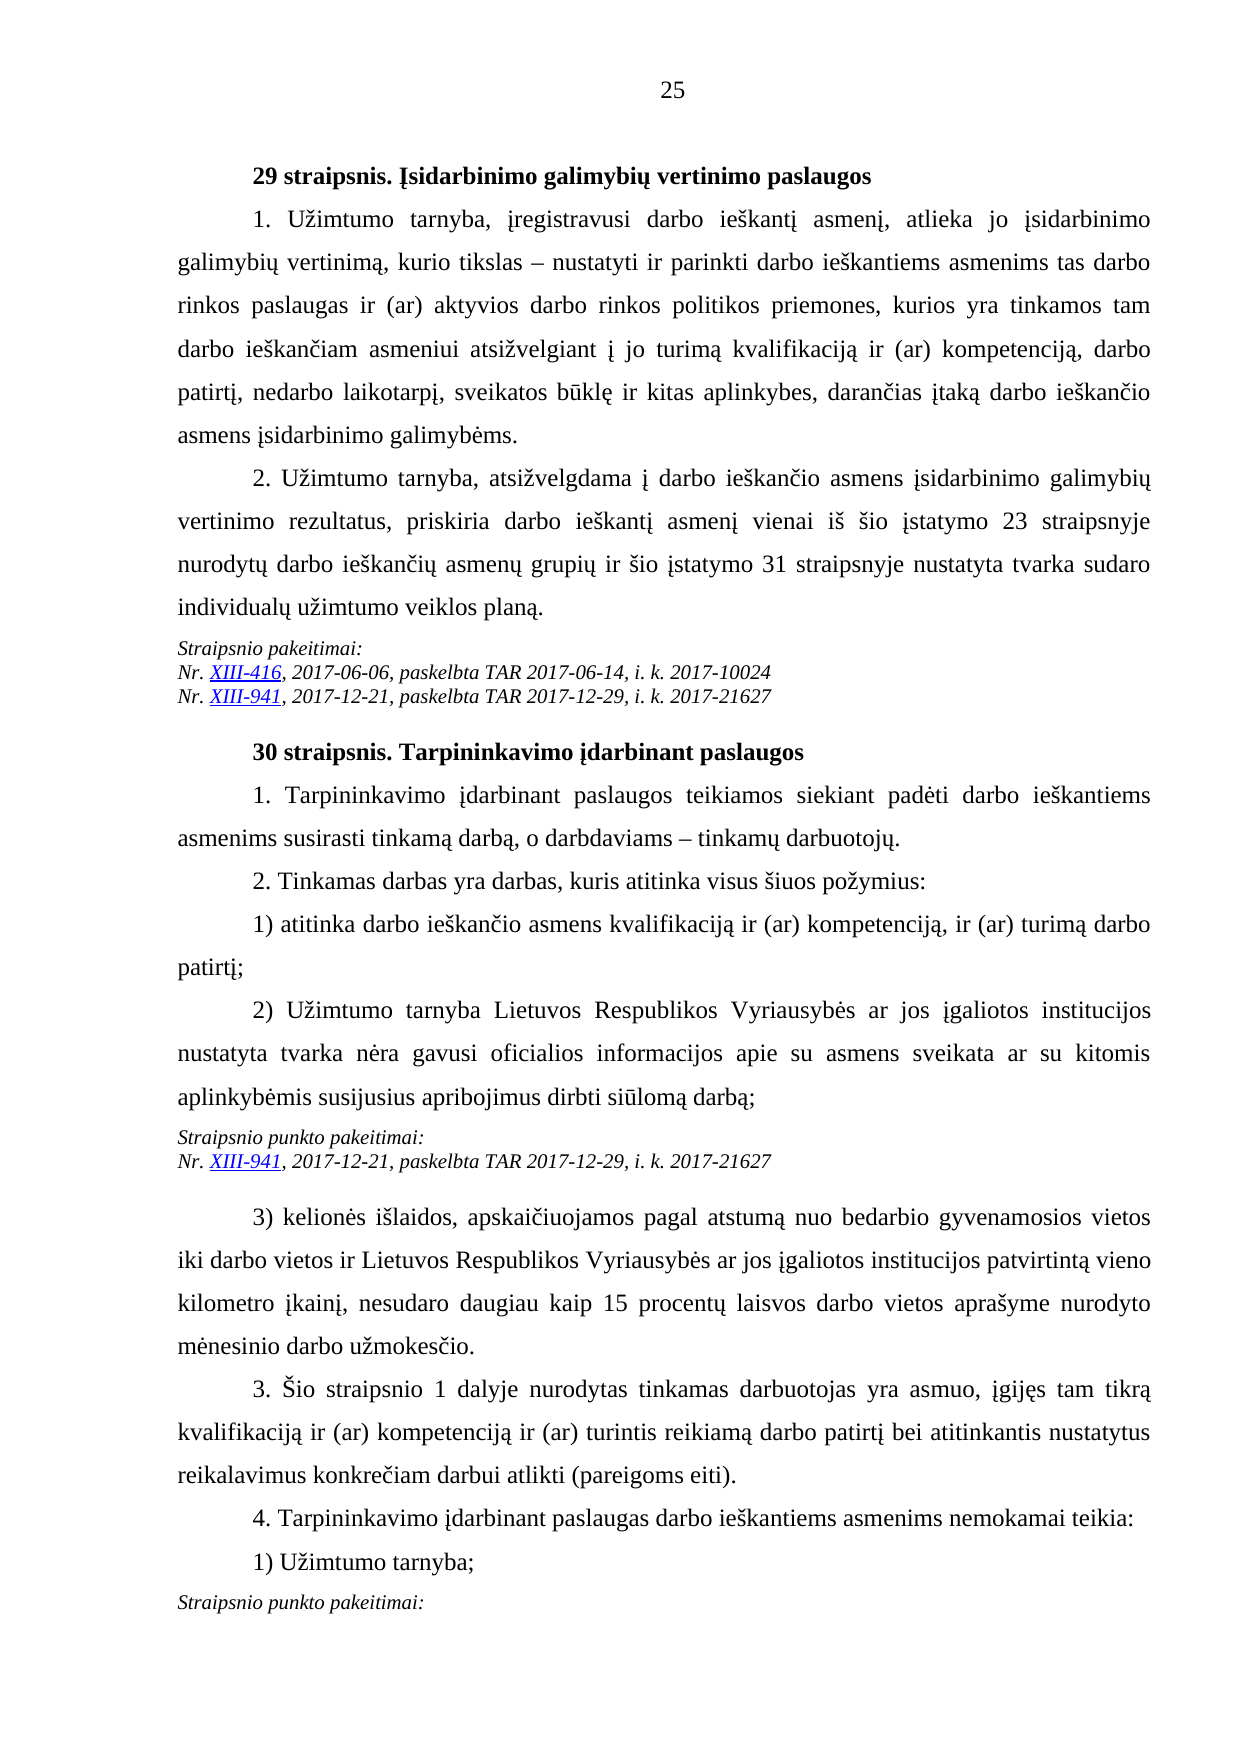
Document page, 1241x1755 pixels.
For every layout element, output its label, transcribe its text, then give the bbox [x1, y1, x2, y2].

text 4. Tarpininkavimo įdarbinant paslaugas darbo ieškantiems asmenims nemokamai teikia: [177, 1503, 1152, 1532]
text 1. Tarpininkavimo įdarbinant paslaugos teikiamos siekiant padėti darbo ieškantiems asmenims susirasti tinkamą darbą, o darbdaviams – tinkamų darbuotojų. [177, 780, 1152, 852]
text 1. Užimtumo tarnyba, įregistravusi darbo ieškantį asmenį, atlieka jo įsidarbinimo galimybių vertinimą, kurio tikslas – nustatyti ir parinkti darbo ieškantiems asmenims tas darbo rinkos paslaugas ir (ar) aktyvios darbo rinkos politikos priemones, kurios yra tinkamos tam darbo ieškančiam asmeniui atsižvelgiant į jo turimą kvalifikaciją ir (ar) kompetenciją, darbo patirtį, nedarbo laikotarpį, sveikatos būklę ir kitas aplinkybes, darančias įtaką darbo ieškančio asmens įsidarbinimo galimybėms. [177, 204, 1152, 449]
text 3) kelionės išlaidos, apskaičiuojamos pagal atstumą nuo bedarbio gyvenamosios vietos iki darbo vietos ir Lietuvos Respublikos Vyriausybės ar jos įgaliotos institucijos patvirtintą vieno kilometro įkainį, nesudaro daugiau kaip 15 procentų laisvos darbo vietos aprašyme nurodyto mėnesinio darbo užmokesčio. [177, 1202, 1152, 1360]
text Straipsnio pakeitimai: [177, 636, 1152, 660]
text Straipsnio punkto pakeitimai: [177, 1125, 1152, 1149]
text 1) atitinka darbo ieškančio asmens kvalifikaciją ir (ar) kompetenciją, ir (ar) turimą darbo patirtį; [177, 909, 1152, 981]
text Straipsnio punkto pakeitimai: [177, 1590, 1152, 1614]
text 30 straipsnis. Tarpininkavimo įdarbinant paslaugos [177, 737, 1152, 765]
text Nr. XIII-941, 2017-12-21, paskelbta TAR 2017-12-29, i. k. 2017-21627 [177, 1149, 1152, 1173]
text 2. Užimtumo tarnyba, atsižvelgdama į darbo ieškančio asmens įsidarbinimo galimybių vertinimo rezultatus, priskiria darbo ieškantį asmenį vienai iš šio įstatymo 23 straipsnyje nurodytų darbo ieškančių asmenų grupių ir šio įstatymo 31 straipsnyje nustatyta tvarka sudaro individualų užimtumo veiklos planą. [177, 463, 1152, 621]
text Nr. XIII-941, 2017-12-21, paskelbta TAR 2017-12-29, i. k. 2017-21627 [177, 684, 1152, 708]
text 3. Šio straipsnio 1 dalyje nurodytas tinkamas darbuotojas yra asmuo, įgijęs tam tikrą kvalifikaciją ir (ar) kompetenciją ir (ar) turintis reikiamą darbo patirtį bei atitinkantis nustatytus reikalavimus konkrečiam darbui atlikti (pareigoms eiti). [177, 1374, 1152, 1489]
text 29 straipsnis. Įsidarbinimo galimybių vertinimo paslaugos [177, 161, 1152, 190]
text 2. Tinkamas darbas yra darbas, kuris atitinka visus šiuos požymius: [177, 866, 1152, 895]
text Nr. XIII-416, 2017-06-06, paskelbta TAR 2017-06-14, i. k. 2017-10024 [177, 660, 1152, 684]
text 1) Užimtumo tarnyba; [177, 1547, 1152, 1575]
text 2) Užimtumo tarnyba Lietuvos Respublikos Vyriausybės ar jos įgaliotos institucijos nustatyta tvarka nėra gavusi oficialios informacijos apie su asmens sveikata ar su kitomis aplinkybėmis susijusius apribojimus dirbti siūlomą darbą; [177, 995, 1152, 1110]
